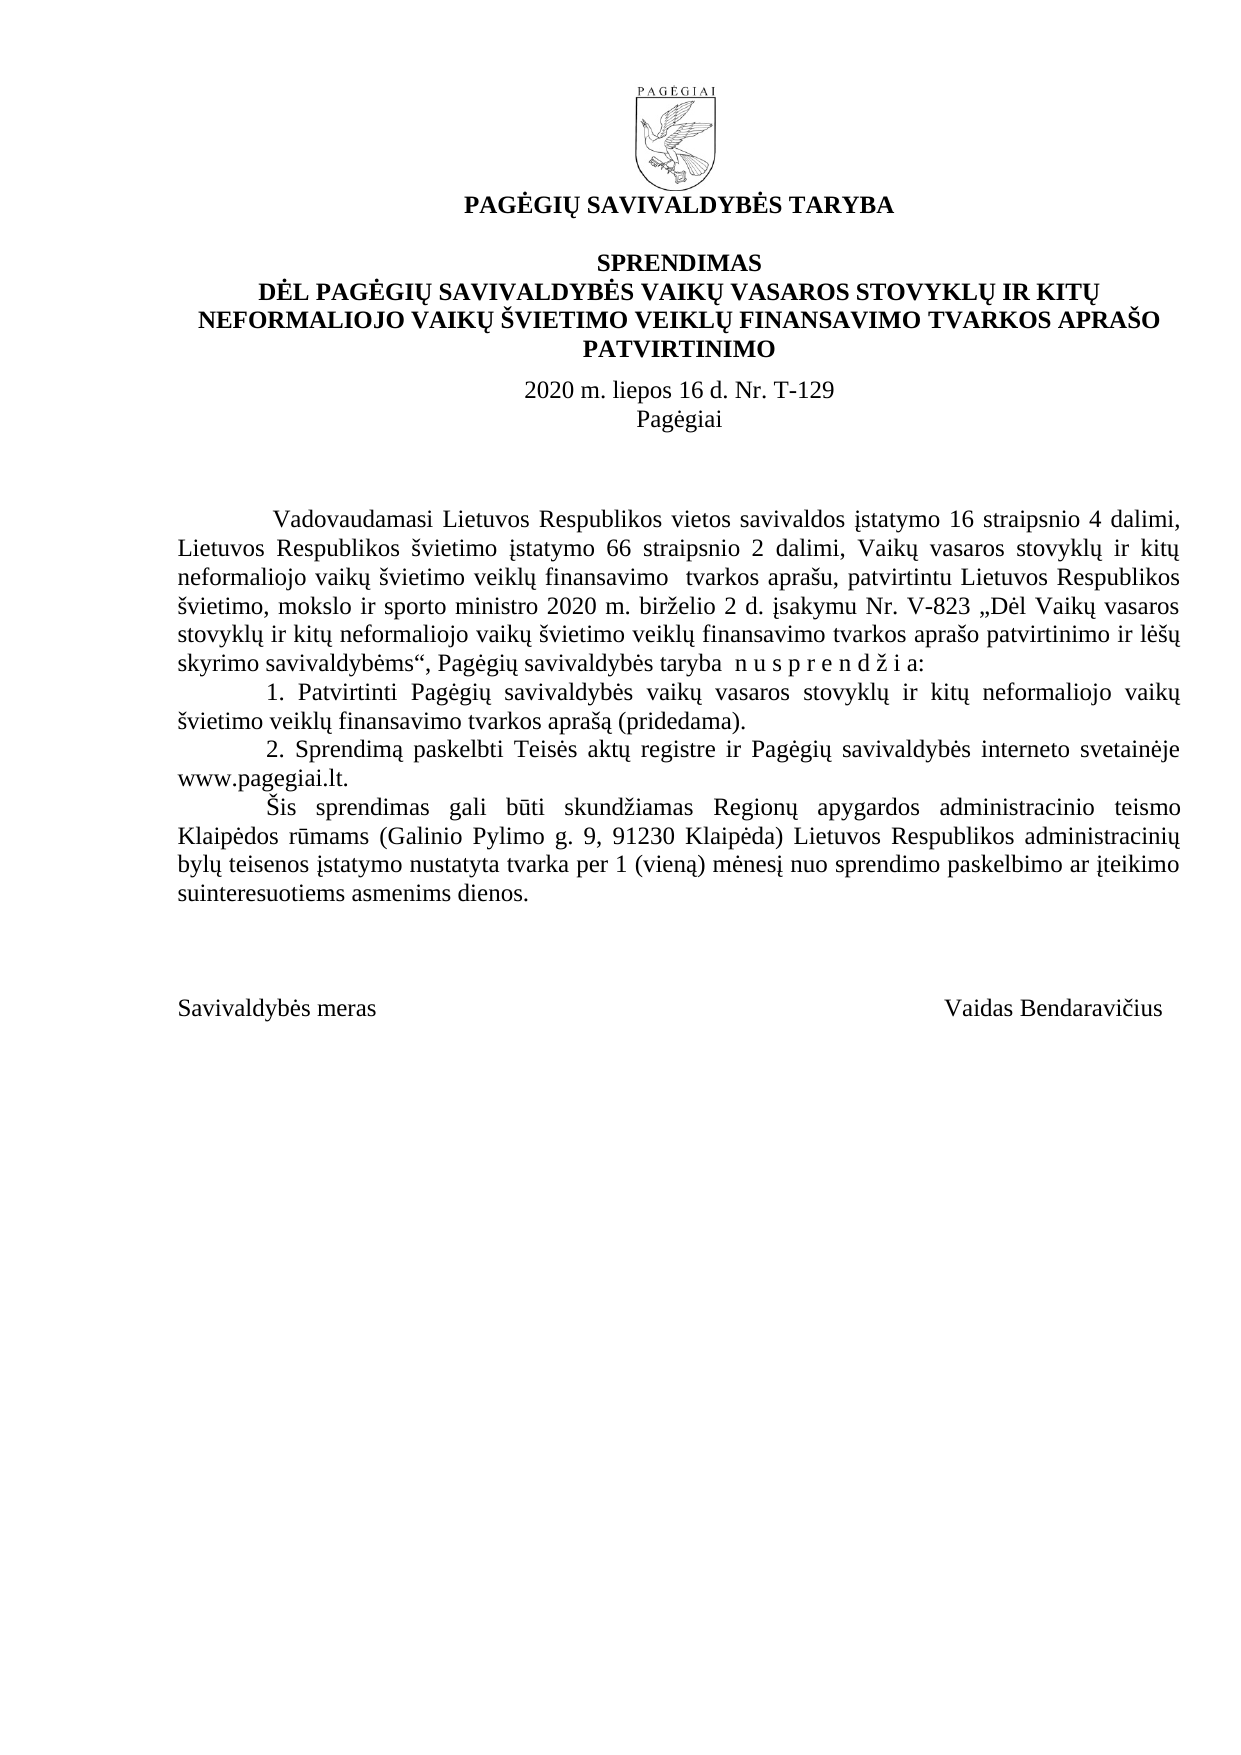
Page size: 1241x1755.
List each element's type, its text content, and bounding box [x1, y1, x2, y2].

text Šis sprendimas gali būti skundžiamas Regionų apygardos administracinio teismo Klaipėdos rūmams (Galinio Pylimo g. 9, 91230 Klaipėda) Lietuvos Respublikos administracinių bylų teisenos įstatymo nustatyta tvarka per 1 (vieną) mėnesį nuo sprendimo paskelbimo ar įteikimo suinteresuotiems asmenims dienos. [177, 792, 1181, 907]
text sprendimas [177, 248, 1181, 277]
text Vadovaudamasi Lietuvos Respublikos vietos savivaldos įstatymo 16 straipsnio 4 dalimi, Lietuvos Respublikos švietimo įstatymo 66 straipsnio 2 dalimi, Vaikų vasaros stovyklų ir kitų neformaliojo vaikų švietimo veiklų finansavimo tvarkos aprašu, patvirtintu Lietuvos Respublikos švietimo, mokslo ir sporto ministro 2020 m. birželio 2 d. įsakymu Nr. V-823 „Dėl Vaikų vasaros stovyklų ir kitų neformaliojo vaikų švietimo veiklų finansavimo tvarkos aprašo patvirtinimo ir lėšų skyrimo savivaldybėms“, Pagėgių savivaldybės taryba n u s p r e n d ž i a: [177, 504, 1181, 677]
subtitle 2020 m. liepos 16 d. Nr. T-129 [177, 375, 1181, 404]
text 2. Sprendimą paskelbti Teisės aktų registre ir Pagėgių savivaldybės interneto svetainėje www.pagegiai.lt. [177, 734, 1181, 792]
subtitle Pagėgių savivaldybės taryba [177, 191, 1181, 219]
text dėl PAGĖGIŲ SAVIVALDYBĖS VAIKŲ VASAROS STOVYKLŲ IR KITŲ NEFORMALIOJO VAIKŲ ŠVIETIMO VEIKLŲ FINANSAVIMO TVARKOS APRAŠO PATVIRTINIMO [177, 277, 1181, 363]
text Pagėgiai [177, 404, 1181, 433]
text Savivaldybės meras Vaidas Bendaravičius [177, 993, 1181, 1022]
text 1. Patvirtinti Pagėgių savivaldybės vaikų vasaros stovyklų ir kitų neformaliojo vaikų švietimo veiklų finansavimo tvarkos aprašą (pridedama). [177, 677, 1181, 734]
